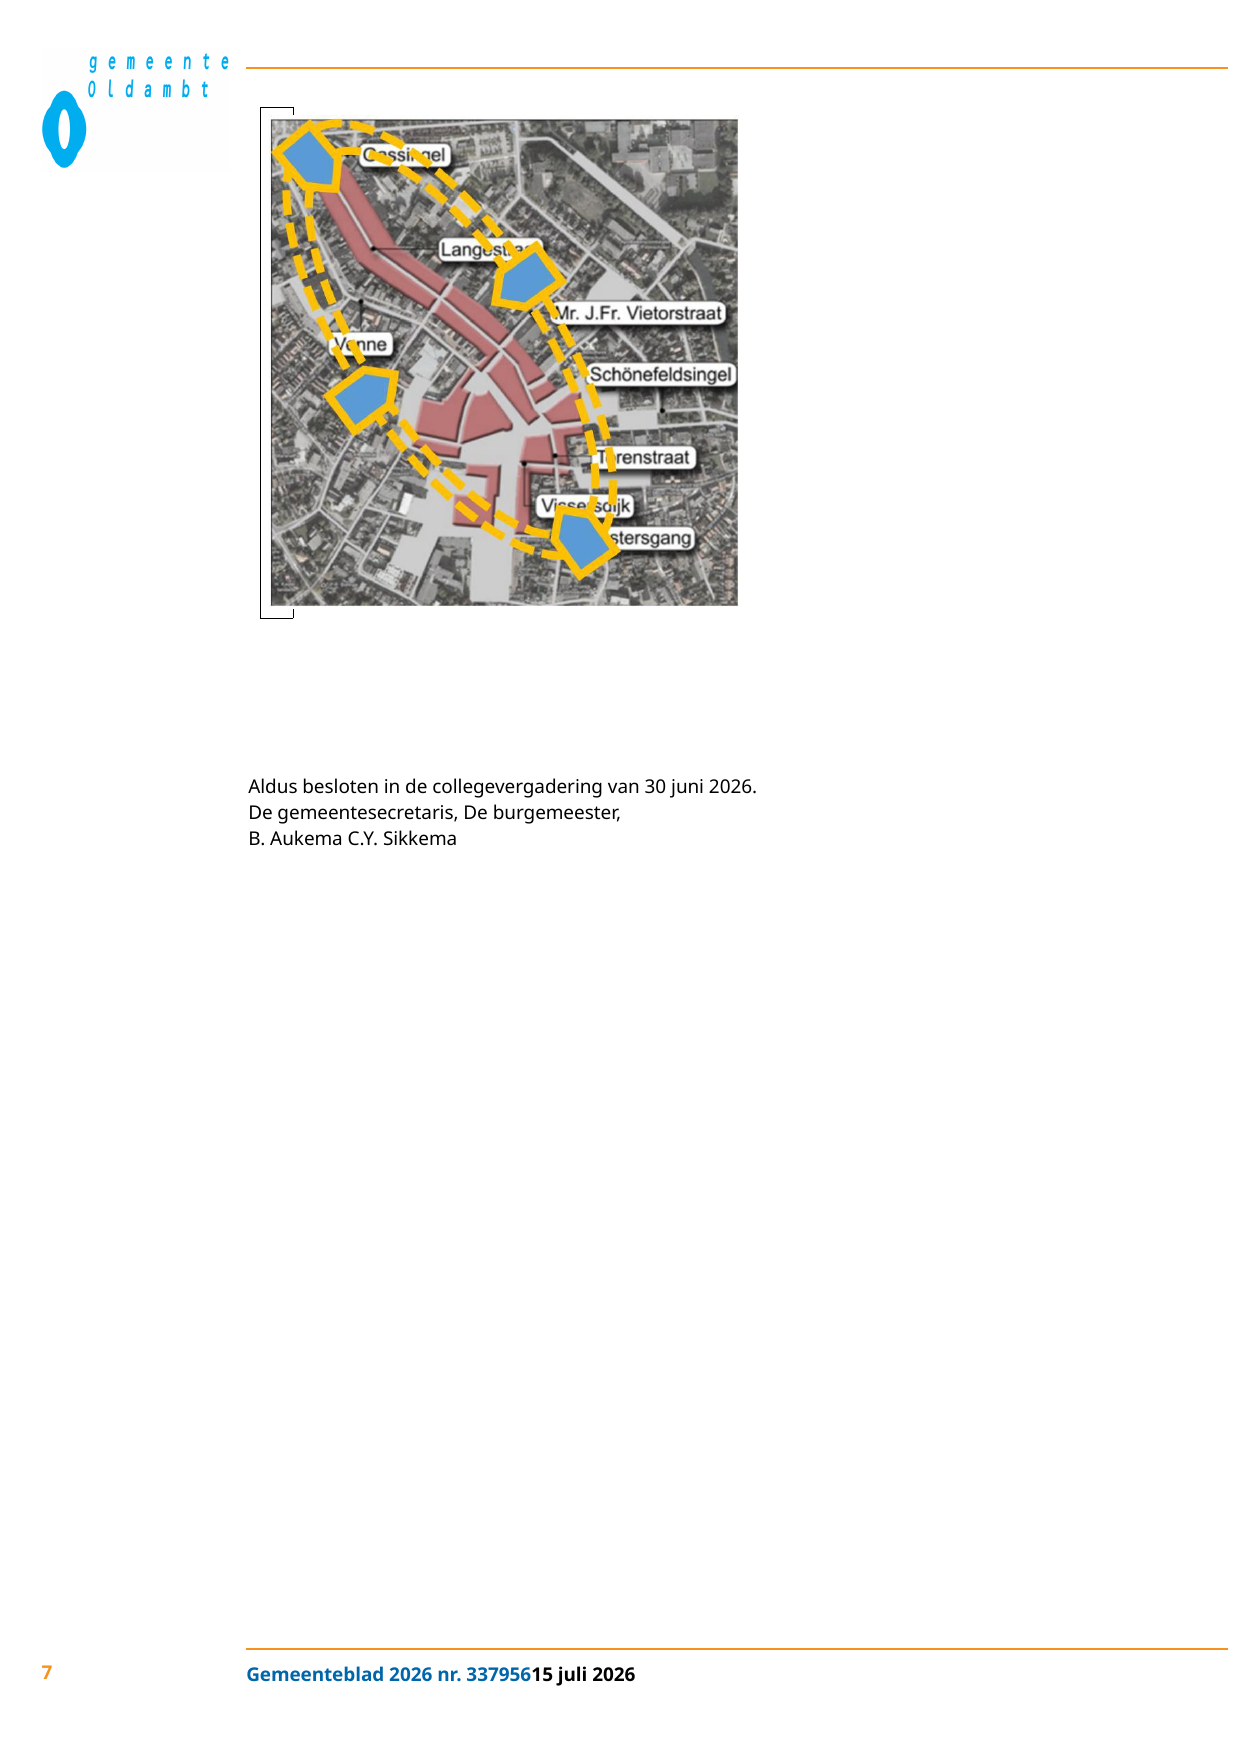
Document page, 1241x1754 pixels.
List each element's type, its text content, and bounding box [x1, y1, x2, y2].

text B. Aukema C.Y. Sikkema [248, 825, 1152, 851]
text Aldus besloten in de collegevergadering van 30 juni 2026. [248, 773, 1152, 799]
picture [41, 47, 231, 172]
picture [268, 115, 740, 609]
text De gemeentesecretaris, De burgemeester, [248, 799, 1152, 825]
